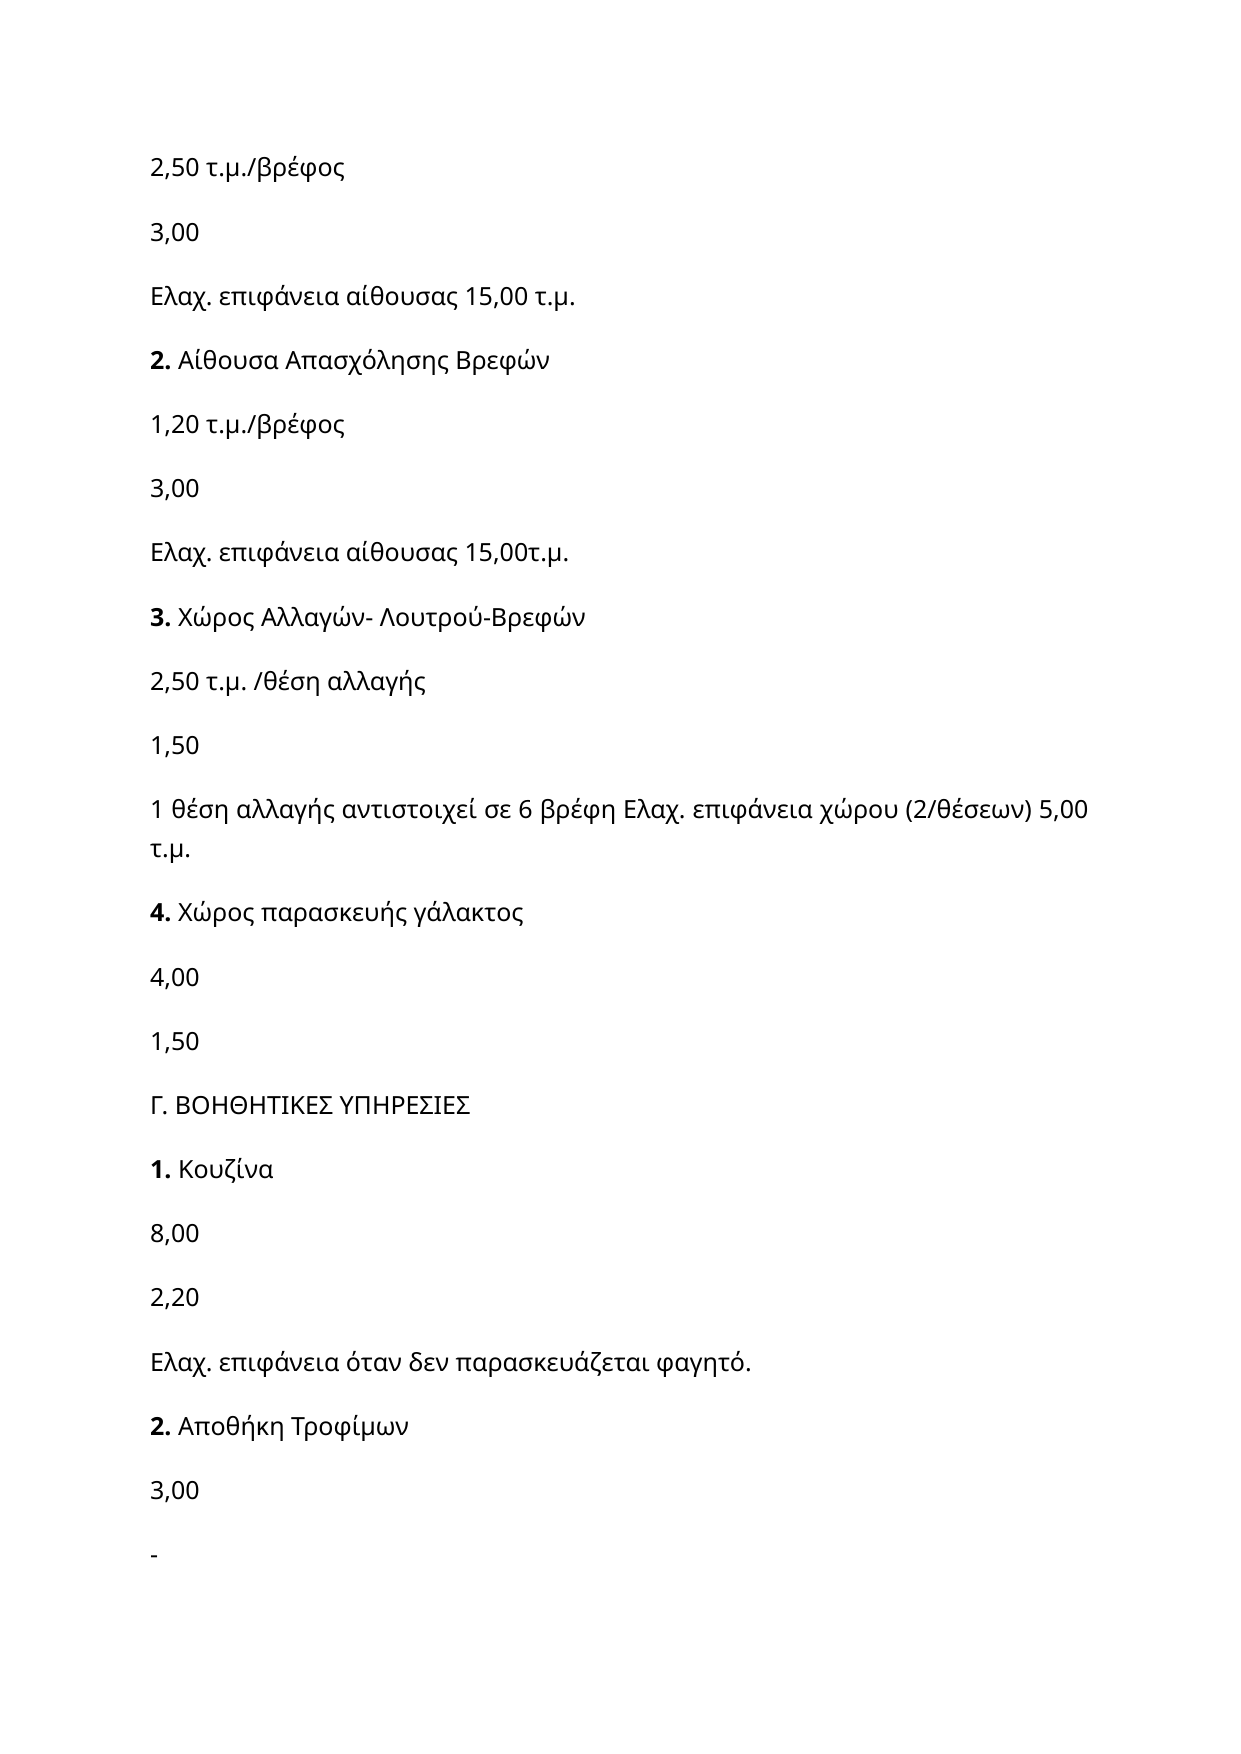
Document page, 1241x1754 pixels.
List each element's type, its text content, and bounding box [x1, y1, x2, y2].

text - [150, 1537, 1090, 1571]
text 2. Αίθουσα Απασχόλησης Βρεφών [150, 342, 1090, 377]
text 1,50 [150, 727, 1090, 762]
text 2,50 τ.μ./βρέφος [150, 150, 1090, 184]
text 1 θέση αλλαγής αντιστοιχεί σε 6 βρέφη Ελαχ. επιφάνεια χώρου (2/θέσεων) 5,00 τ.μ. [150, 792, 1090, 865]
text 1,20 τ.μ./βρέφος [150, 407, 1090, 441]
text 4. Χώρος παρασκευής γάλακτος [150, 895, 1090, 929]
text Ελαχ. επιφάνεια αίθουσας 15,00τ.μ. [150, 535, 1090, 569]
text Ελαχ. επιφάνεια αίθουσας 15,00 τ.μ. [150, 278, 1090, 312]
text 3,00 [150, 1472, 1090, 1507]
text 4,00 [150, 959, 1090, 993]
text 8,00 [150, 1216, 1090, 1250]
text 2,20 [150, 1280, 1090, 1314]
text Ελαχ. επιφάνεια όταν δεν παρασκευάζεται φαγητό. [150, 1344, 1090, 1378]
text 3,00 [150, 471, 1090, 505]
text 2. Αποθήκη Τροφίμων [150, 1408, 1090, 1442]
text 1,50 [150, 1023, 1090, 1057]
text Γ. ΒΟΗΘΗΤΙΚΕΣ ΥΠΗΡΕΣΙΕΣ [150, 1087, 1090, 1122]
text 1. Κουζίνα [150, 1152, 1090, 1186]
text 3,00 [150, 214, 1090, 248]
text 3. Χώρος Αλλαγών- Λουτρού-Βρεφών [150, 599, 1090, 633]
text 2,50 τ.μ. /θέση αλλαγής [150, 663, 1090, 697]
